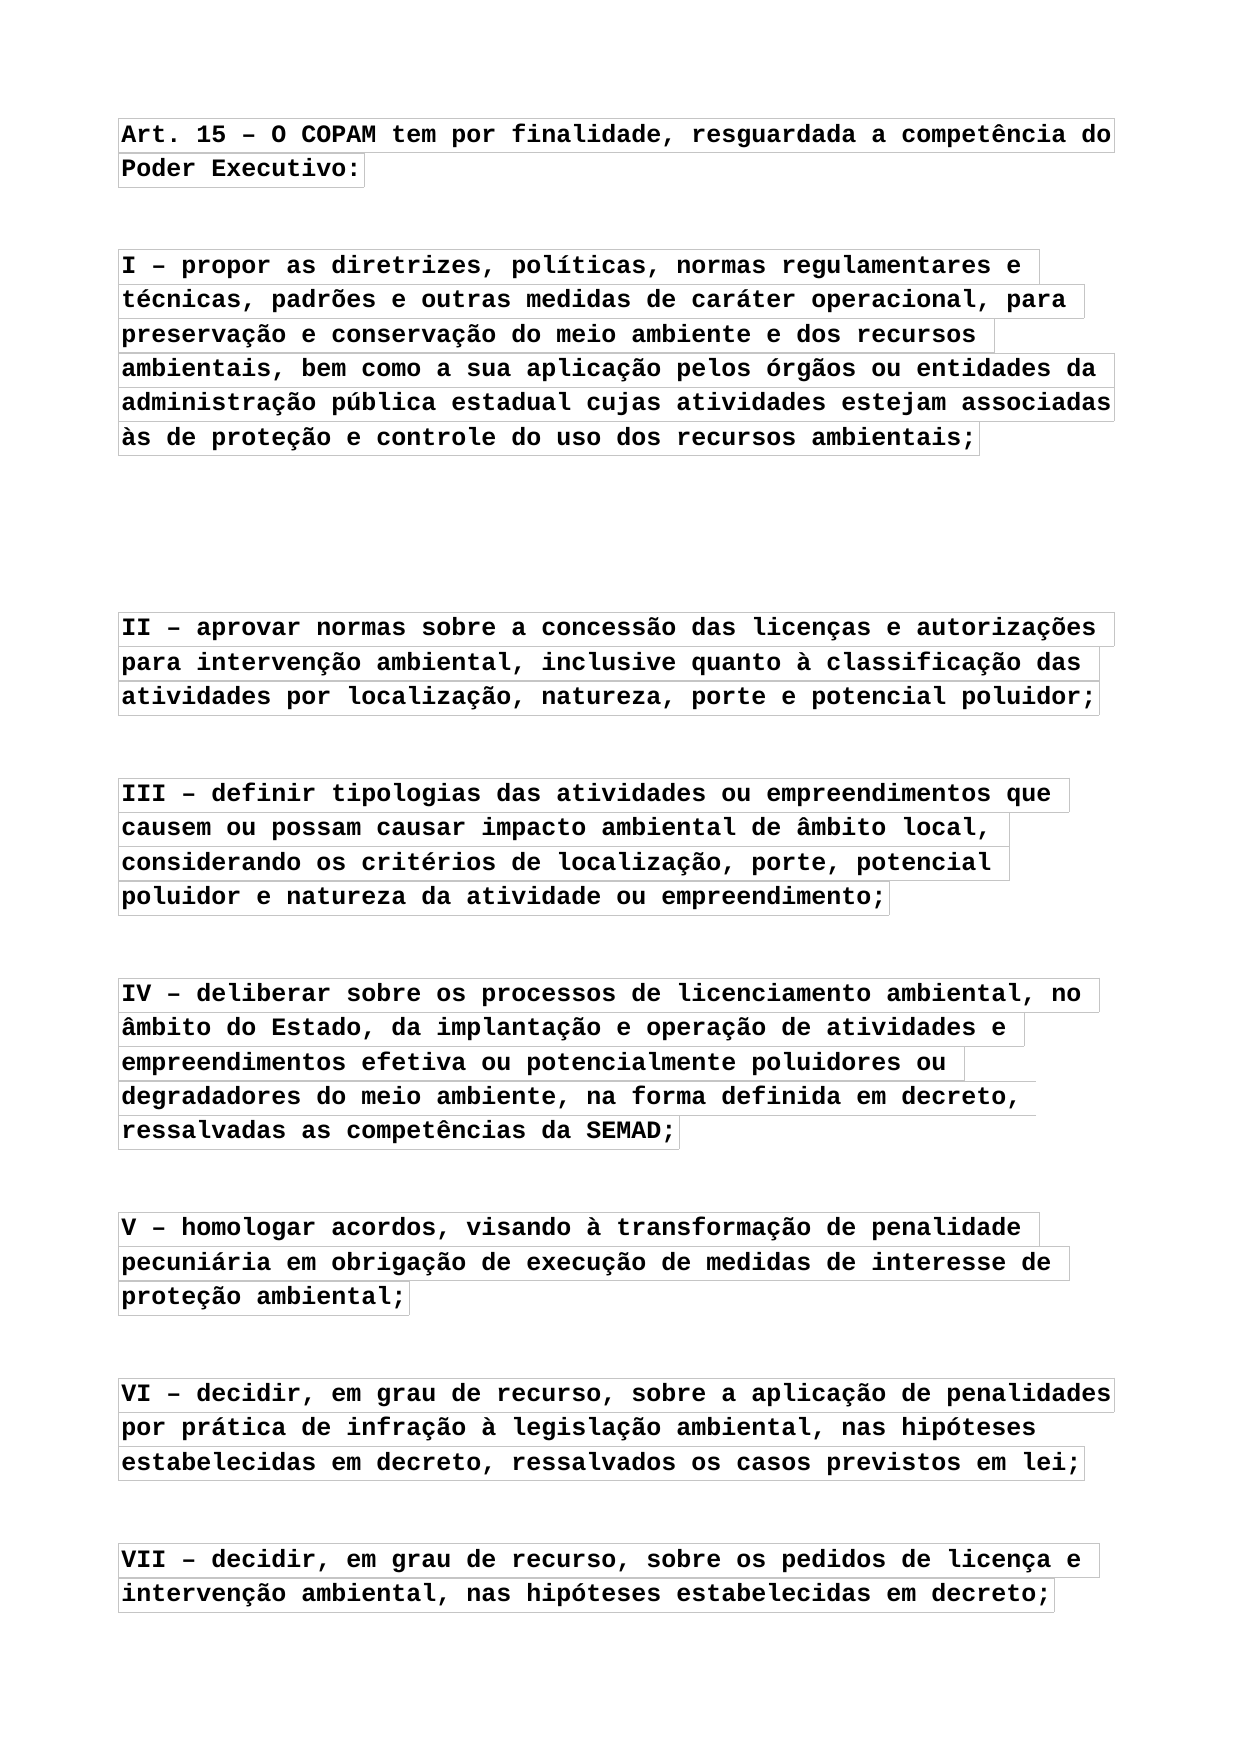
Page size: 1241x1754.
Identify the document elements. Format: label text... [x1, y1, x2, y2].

text VII – decidir, em grau de recurso, sobre os pedidos de licença e intervenção ambiental, nas hipóteses estabelecidas em decreto; [119, 1579, 1054, 1612]
text V – homologar acordos, visando à transformação de penalidade pecuniária em obrigação de execução de medidas de interesse de proteção ambiental; [119, 1247, 1069, 1280]
text II – aprovar normas sobre a concessão das licenças e autorizações [119, 613, 1114, 646]
text VI – decidir, em grau de recurso, sobre a aplicação de penalidades por prática de infração à legislação ambiental, nas hipóteses estabelecidas em decreto, ressalvados os casos previstos em lei; [119, 1377, 1122, 1481]
text VII – decidir, em grau de recurso, sobre os pedidos de licença e intervenção ambiental, nas hipóteses estabelecidas em decreto; [119, 1544, 1099, 1577]
text III – definir tipologias das atividades ou empreendimentos que causem ou possam causar impacto ambiental de âmbito local, considerando os critérios de localização, porte, potencial poluidor e natureza da atividade ou empreendimento; [119, 779, 1069, 812]
text V – homologar acordos, visando à transformação de penalidade pecuniária em obrigação de execução de medidas de interesse de proteção ambiental; [119, 1213, 1039, 1246]
text III – definir tipologias das atividades ou empreendimentos que causem ou possam causar impacto ambiental de âmbito local, considerando os critérios de localização, porte, potencial poluidor e natureza da atividade ou empreendimento; [119, 813, 1009, 846]
text I – propor as diretrizes, políticas, normas regulamentares e técnicas, padrões e outras medidas de caráter operacional, para preservação e conservação do meio ambiente e dos recursos ambientais, bem como a sua aplicação pelos órgãos ou entidades da administração pública estadual cujas atividades estejam associadas às de proteção e controle do uso dos recursos ambientais; [119, 422, 979, 455]
text V – homologar acordos, visando à transformação de penalidade pecuniária em obrigação de execução de medidas de interesse de proteção ambiental; [410, 1212, 1122, 1315]
text VII – decidir, em grau de recurso, sobre os pedidos de licença e intervenção ambiental, nas hipóteses estabelecidas em decreto; [1055, 1543, 1122, 1612]
text atividades por localização, natureza, porte e potencial poluidor; [119, 682, 1099, 715]
text I – propor as diretrizes, políticas, normas regulamentares e técnicas, padrões e outras medidas de caráter operacional, para preservação e conservação do meio ambiente e dos recursos ambientais, bem como a sua aplicação pelos órgãos ou entidades da administração pública estadual cujas atividades estejam associadas às de proteção e controle do uso dos recursos ambientais; [119, 354, 1114, 387]
text I – propor as diretrizes, políticas, normas regulamentares e técnicas, padrões e outras medidas de caráter operacional, para preservação e conservação do meio ambiente e dos recursos ambientais, bem como a sua aplicação pelos órgãos ou entidades da administração pública estadual cujas atividades estejam associadas às de proteção e controle do uso dos recursos ambientais; [119, 250, 1039, 284]
text III – definir tipologias das atividades ou empreendimentos que causem ou possam causar impacto ambiental de âmbito local, considerando os critérios de localização, porte, potencial poluidor e natureza da atividade ou empreendimento; [119, 882, 889, 915]
text Art. 15 – O COPAM tem por finalidade, resguardada a competência do Poder Executivo: [119, 154, 364, 187]
text Art. 15 – O COPAM tem por finalidade, resguardada a competência do Poder Executivo: [119, 119, 1114, 152]
text I – propor as diretrizes, políticas, normas regulamentares e técnicas, padrões e outras medidas de caráter operacional, para preservação e conservação do meio ambiente e dos recursos ambientais, bem como a sua aplicação pelos órgãos ou entidades da administração pública estadual cujas atividades estejam associadas às de proteção e controle do uso dos recursos ambientais; [980, 249, 1122, 456]
text IV – deliberar sobre os processos de licenciamento ambiental, no âmbito do Estado, da implantação e operação de atividades e empreendimentos efetiva ou potencialmente poluidores ou degradadores do meio ambiente, na forma definida em decreto, ressalvadas as competências da SEMAD; [119, 977, 1122, 1149]
text III – definir tipologias das atividades ou empreendimentos que causem ou possam causar impacto ambiental de âmbito local, considerando os critérios de localização, porte, potencial poluidor e natureza da atividade ou empreendimento; [890, 777, 1122, 915]
text para intervenção ambiental, inclusive quanto à classificação das [119, 647, 1099, 680]
text I – propor as diretrizes, políticas, normas regulamentares e técnicas, padrões e outras medidas de caráter operacional, para preservação e conservação do meio ambiente e dos recursos ambientais, bem como a sua aplicação pelos órgãos ou entidades da administração pública estadual cujas atividades estejam associadas às de proteção e controle do uso dos recursos ambientais; [119, 285, 1084, 318]
text III – definir tipologias das atividades ou empreendimentos que causem ou possam causar impacto ambiental de âmbito local, considerando os critérios de localização, porte, potencial poluidor e natureza da atividade ou empreendimento; [119, 847, 1009, 880]
text I – propor as diretrizes, políticas, normas regulamentares e técnicas, padrões e outras medidas de caráter operacional, para preservação e conservação do meio ambiente e dos recursos ambientais, bem como a sua aplicação pelos órgãos ou entidades da administração pública estadual cujas atividades estejam associadas às de proteção e controle do uso dos recursos ambientais; [119, 319, 994, 352]
text V – homologar acordos, visando à transformação de penalidade pecuniária em obrigação de execução de medidas de interesse de proteção ambiental; [119, 1282, 409, 1315]
text Art. 15 – O COPAM tem por finalidade, resguardada a competência do Poder Executivo: [365, 118, 1122, 187]
text I – propor as diretrizes, políticas, normas regulamentares e técnicas, padrões e outras medidas de caráter operacional, para preservação e conservação do meio ambiente e dos recursos ambientais, bem como a sua aplicação pelos órgãos ou entidades da administração pública estadual cujas atividades estejam associadas às de proteção e controle do uso dos recursos ambientais; [119, 388, 1114, 421]
